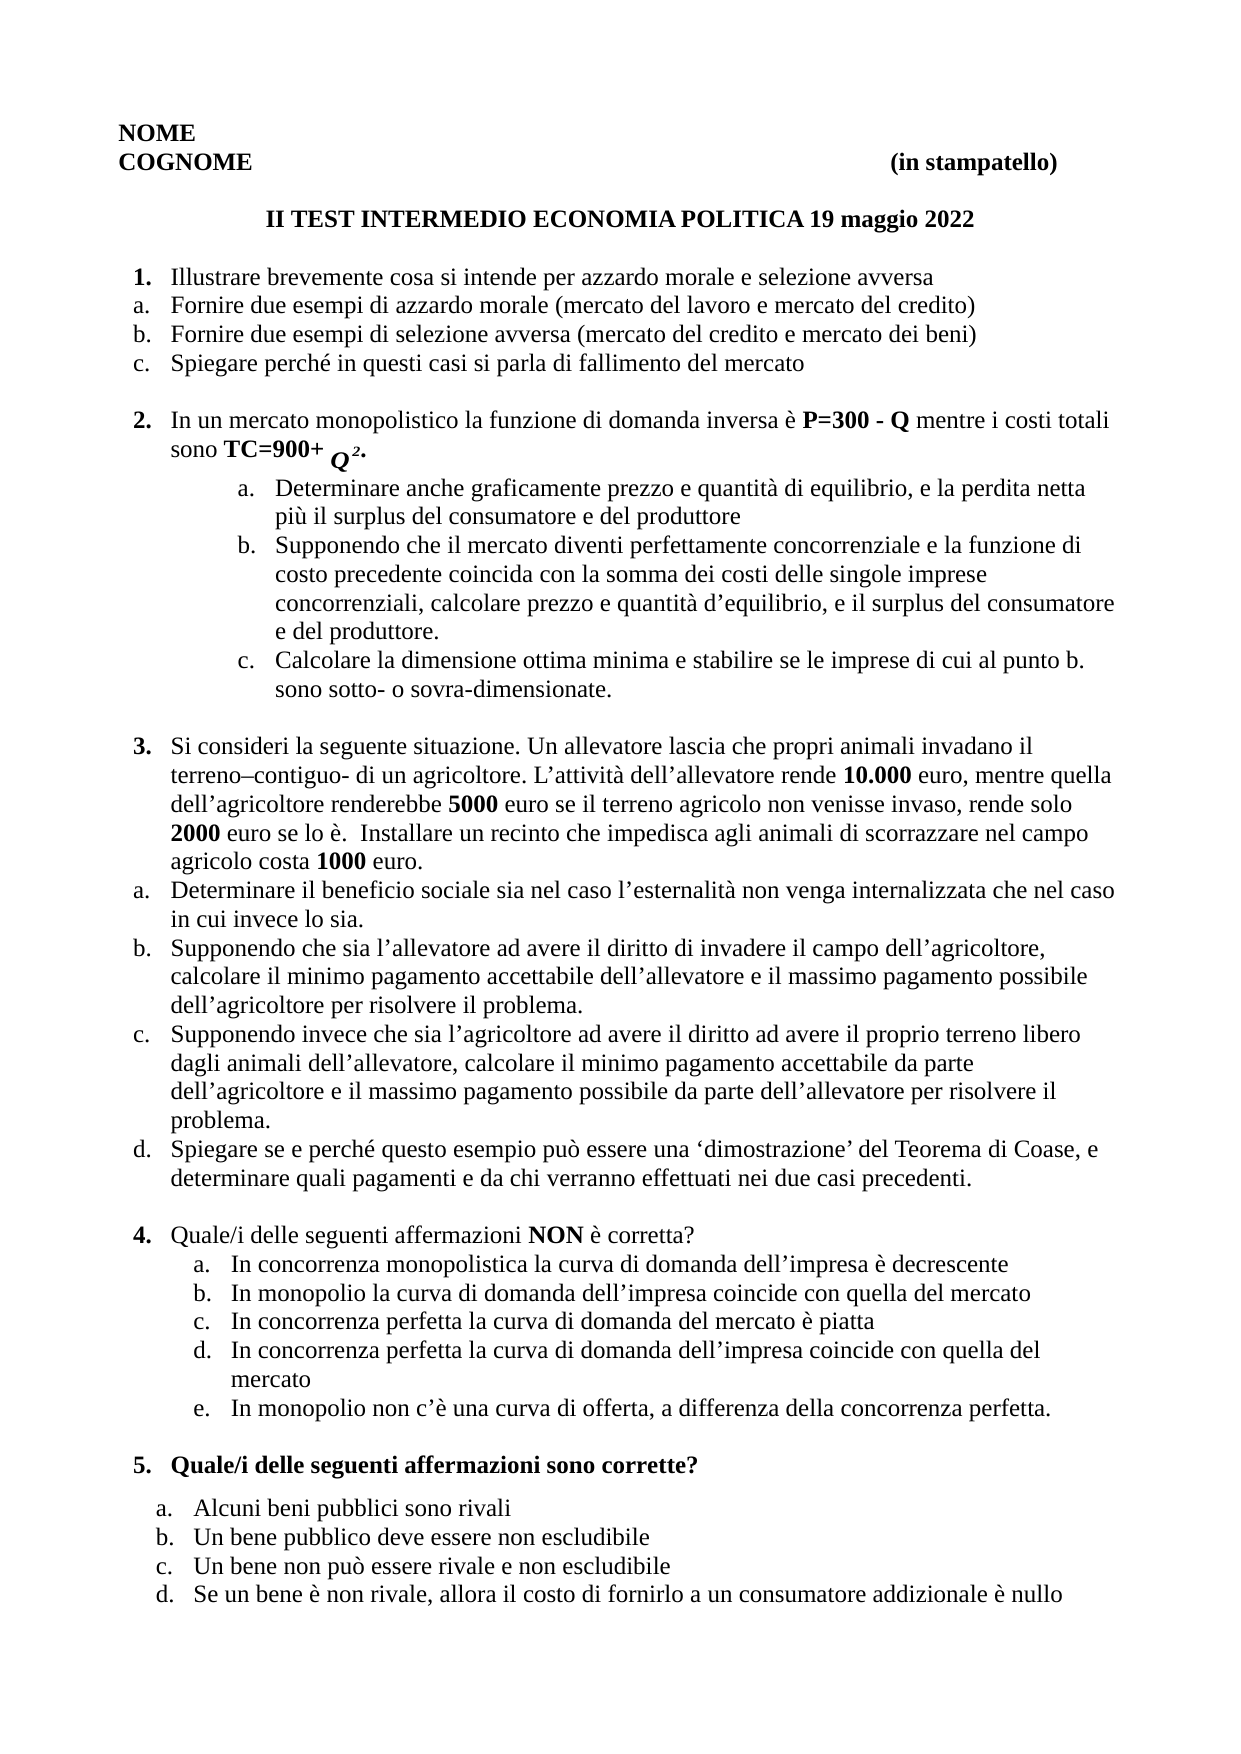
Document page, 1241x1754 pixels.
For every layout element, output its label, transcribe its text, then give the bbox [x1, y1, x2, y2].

list Determinare anche graficamente prezzo e quantità di equilibrio, e la perdita netta più il surplus del consumatore e del produttore [237, 473, 1122, 530]
list In concorrenza perfetta la curva di domanda dell’impresa coincide con quella del mercato [193, 1335, 1122, 1393]
text NOME [118, 118, 1122, 147]
list Supponendo invece che sia l’agricoltore ad avere il diritto ad avere il proprio terreno libero dagli animali dell’allevatore, calcolare il minimo pagamento accettabile da parte dell’agricoltore e il massimo pagamento possibile da parte dell’allevatore per risolvere il problema. [133, 1019, 1122, 1134]
list In un mercato monopolistico la funzione di domanda inversa è P=300 - Q mentre i costi totali sono TC=900+ . [133, 406, 1122, 473]
list Determinare il beneficio sociale sia nel caso l’esternalità non venga internalizzata che nel caso in cui invece lo sia. [133, 875, 1122, 933]
text COGNOME (in stampatello) [118, 147, 1122, 176]
list Fornire due esempi di azzardo morale (mercato del lavoro e mercato del credito) [133, 291, 1122, 319]
list Se un bene è non rivale, allora il costo di fornirlo a un consumatore addizionale è nullo [156, 1579, 1122, 1608]
list Calcolare la dimensione ottima minima e stabilire se le imprese di cui al punto b. sono sotto- o sovra-dimensionate. [237, 645, 1122, 703]
list In monopolio non c’è una curva di offerta, a differenza della concorrenza perfetta. [193, 1393, 1122, 1421]
list Spiegare perché in questi casi si parla di fallimento del mercato [133, 348, 1122, 377]
list Quale/i delle seguenti affermazioni NON è corretta? [133, 1220, 1122, 1249]
list Si consideri la seguente situazione. Un allevatore lascia che propri animali invadano il terreno–contiguo- di un agricoltore. L’attività dell’allevatore rende 10.000 euro, mentre quella dell’agricoltore renderebbe 5000 euro se il terreno agricolo non venisse invaso, rende solo 2000 euro se lo è. Installare un recinto che impedisca agli animali di scorrazzare nel campo agricolo costa 1000 euro. [133, 731, 1122, 875]
list Supponendo che sia l’allevatore ad avere il diritto di invadere il campo dell’agricoltore, calcolare il minimo pagamento accettabile dell’allevatore e il massimo pagamento possibile dell’agricoltore per risolvere il problema. [133, 933, 1122, 1019]
list In concorrenza monopolistica la curva di domanda dell’impresa è decrescente [193, 1249, 1122, 1278]
list Supponendo che il mercato diventi perfettamente concorrenziale e la funzione di costo precedente coincida con la somma dei costi delle singole imprese concorrenziali, calcolare prezzo e quantità d’equilibrio, e il surplus del consumatore e del produttore. [237, 530, 1122, 645]
list Fornire due esempi di selezione avversa (mercato del credito e mercato dei beni) [133, 319, 1122, 348]
list In monopolio la curva di domanda dell’impresa coincide con quella del mercato [193, 1278, 1122, 1306]
list Spiegare se e perché questo esempio può essere una ‘dimostrazione’ del Teorema di Coase, e determinare quali pagamenti e da chi verranno effettuati nei due casi precedenti. [133, 1134, 1122, 1191]
list In concorrenza perfetta la curva di domanda del mercato è piatta [193, 1306, 1122, 1335]
text II TEST INTERMEDIO ECONOMIA POLITICA 19 maggio 2022 [118, 204, 1122, 233]
list Illustrare brevemente cosa si intende per azzardo morale e selezione avversa [133, 262, 1122, 291]
list Un bene pubblico deve essere non escludibile [156, 1522, 1122, 1551]
list Un bene non può essere rivale e non escludibile [156, 1551, 1122, 1579]
list Alcuni beni pubblici sono rivali [156, 1493, 1122, 1522]
list Quale/i delle seguenti affermazioni sono corrette? [133, 1450, 1122, 1479]
